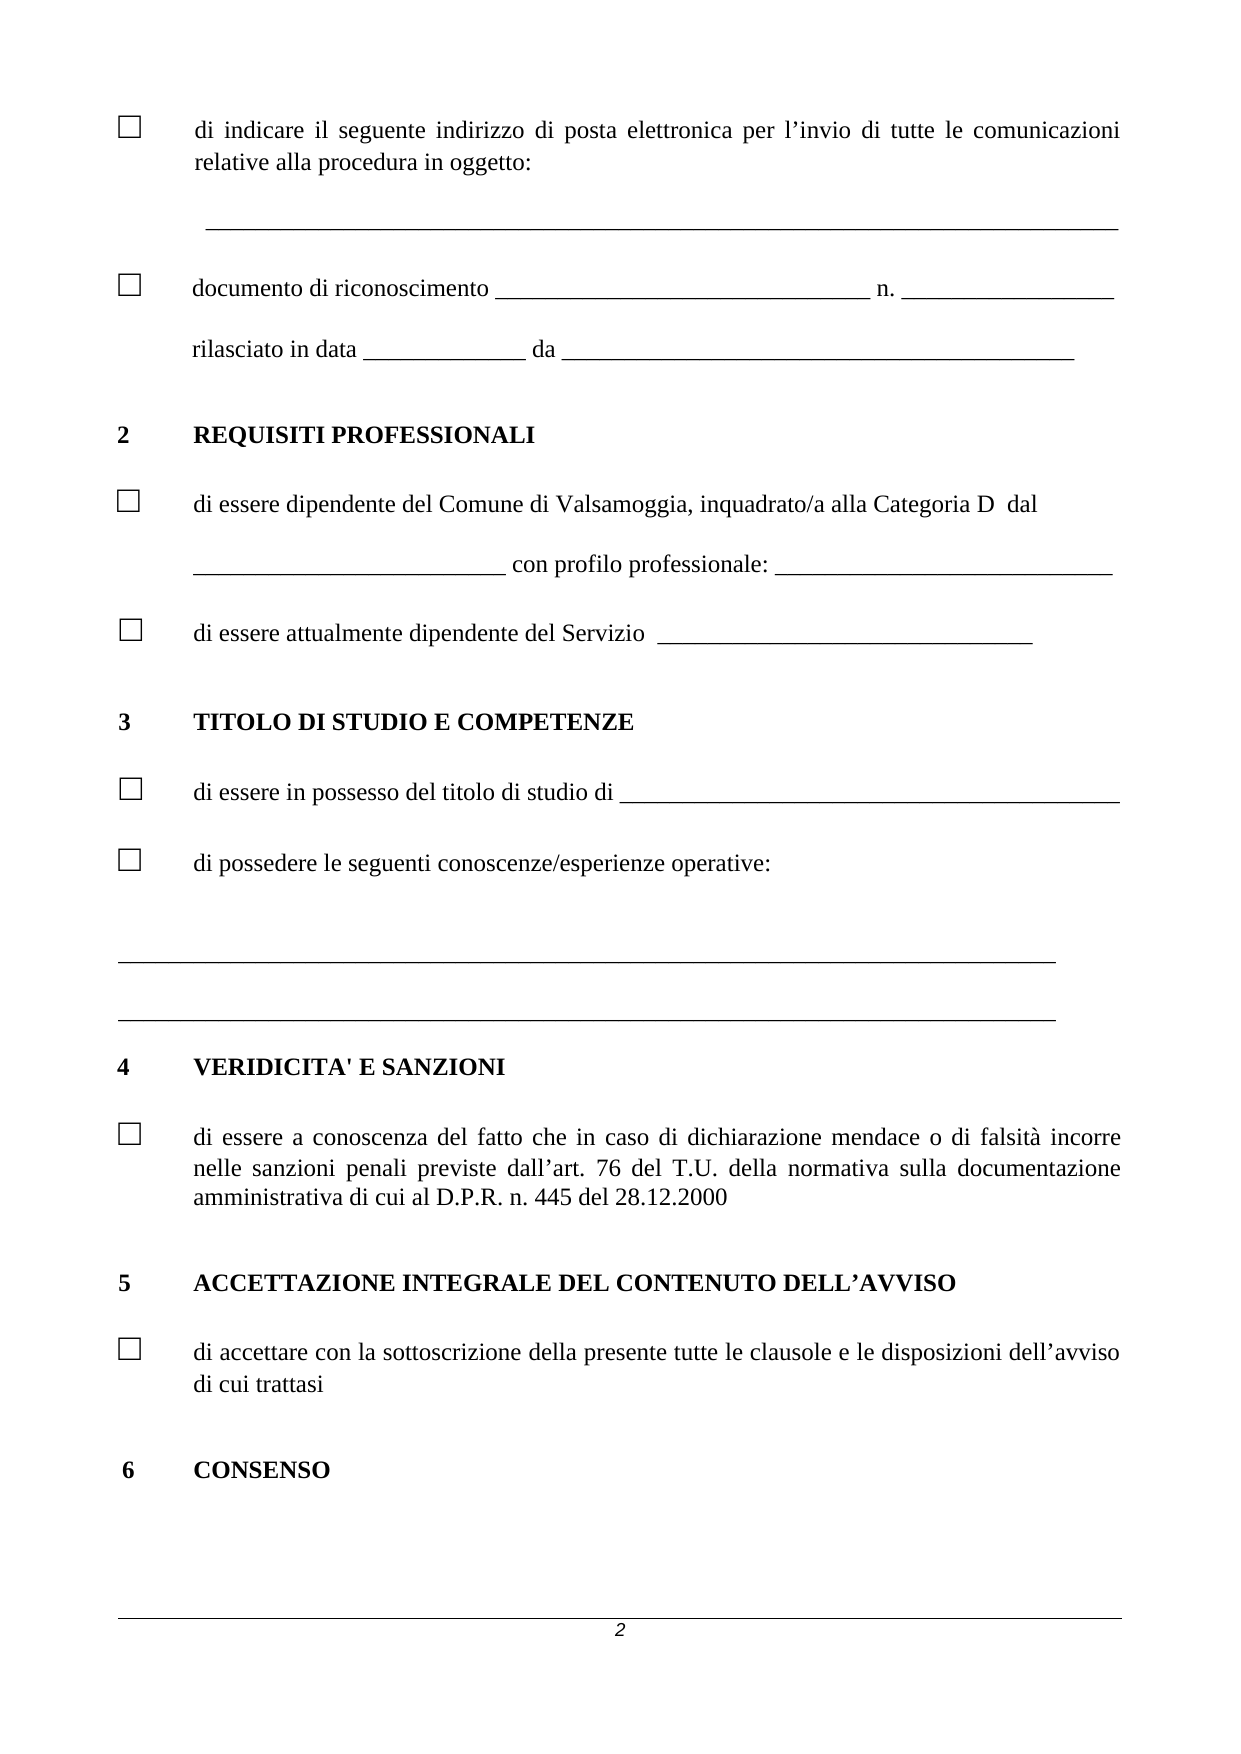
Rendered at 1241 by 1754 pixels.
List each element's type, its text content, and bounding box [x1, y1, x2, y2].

text □ di essere attualmente dipendente del Servizio ______________________________ [119, 607, 1122, 650]
text 2 REQUISITI PROFESSIONALI [117, 420, 1122, 449]
text □ di essere in possesso del titolo di studio di ________________________________________ [119, 765, 1122, 808]
text rilasciato in data _____________ da _________________________________________ [118, 334, 1122, 362]
text □ documento di riconoscimento ______________________________ n. _________________ [118, 262, 1122, 305]
text □ di possedere le seguenti conoscenze/esperienze operative: [118, 837, 1122, 880]
text 6 CONSENSO [122, 1455, 1122, 1484]
text □ di essere a conoscenza del fatto che in caso di dichiarazione mendace o di falsità incorre nelle sanzioni penali previste dall’art. 76 del T.U. della normativa sulla documentazione amministrativa di cui al D.P.R. n. 445 del 28.12.2000 [118, 1110, 1122, 1211]
text 5 ACCETTAZIONE INTEGRALE DEL CONTENUTO DELL’AVVISO [118, 1268, 1122, 1297]
text ___________________________________________________________________________ [118, 880, 1122, 966]
text ___________________________________________________________________________ [118, 995, 1122, 1024]
text □ di indicare il seguente indirizzo di posta elettronica per l’invio di tutte le comunicazioni relative alla procedura in oggetto: [118, 104, 1122, 176]
text _________________________________________________________________________ [122, 204, 1122, 233]
text □ di essere dipendente del Comune di Valsamoggia, inquadrato/a alla Categoria D dal [117, 477, 1122, 521]
text 4 VERIDICITA' E SANZIONI [117, 1052, 1122, 1081]
text _________________________ con profilo professionale: ___________________________ [117, 549, 1122, 578]
text 3 TITOLO DI STUDIO E COMPETENZE [118, 707, 1122, 736]
text □ di accettare con la sottoscrizione della presente tutte le clausole e le disposizioni dell’avviso di cui trattasi [118, 1326, 1122, 1397]
